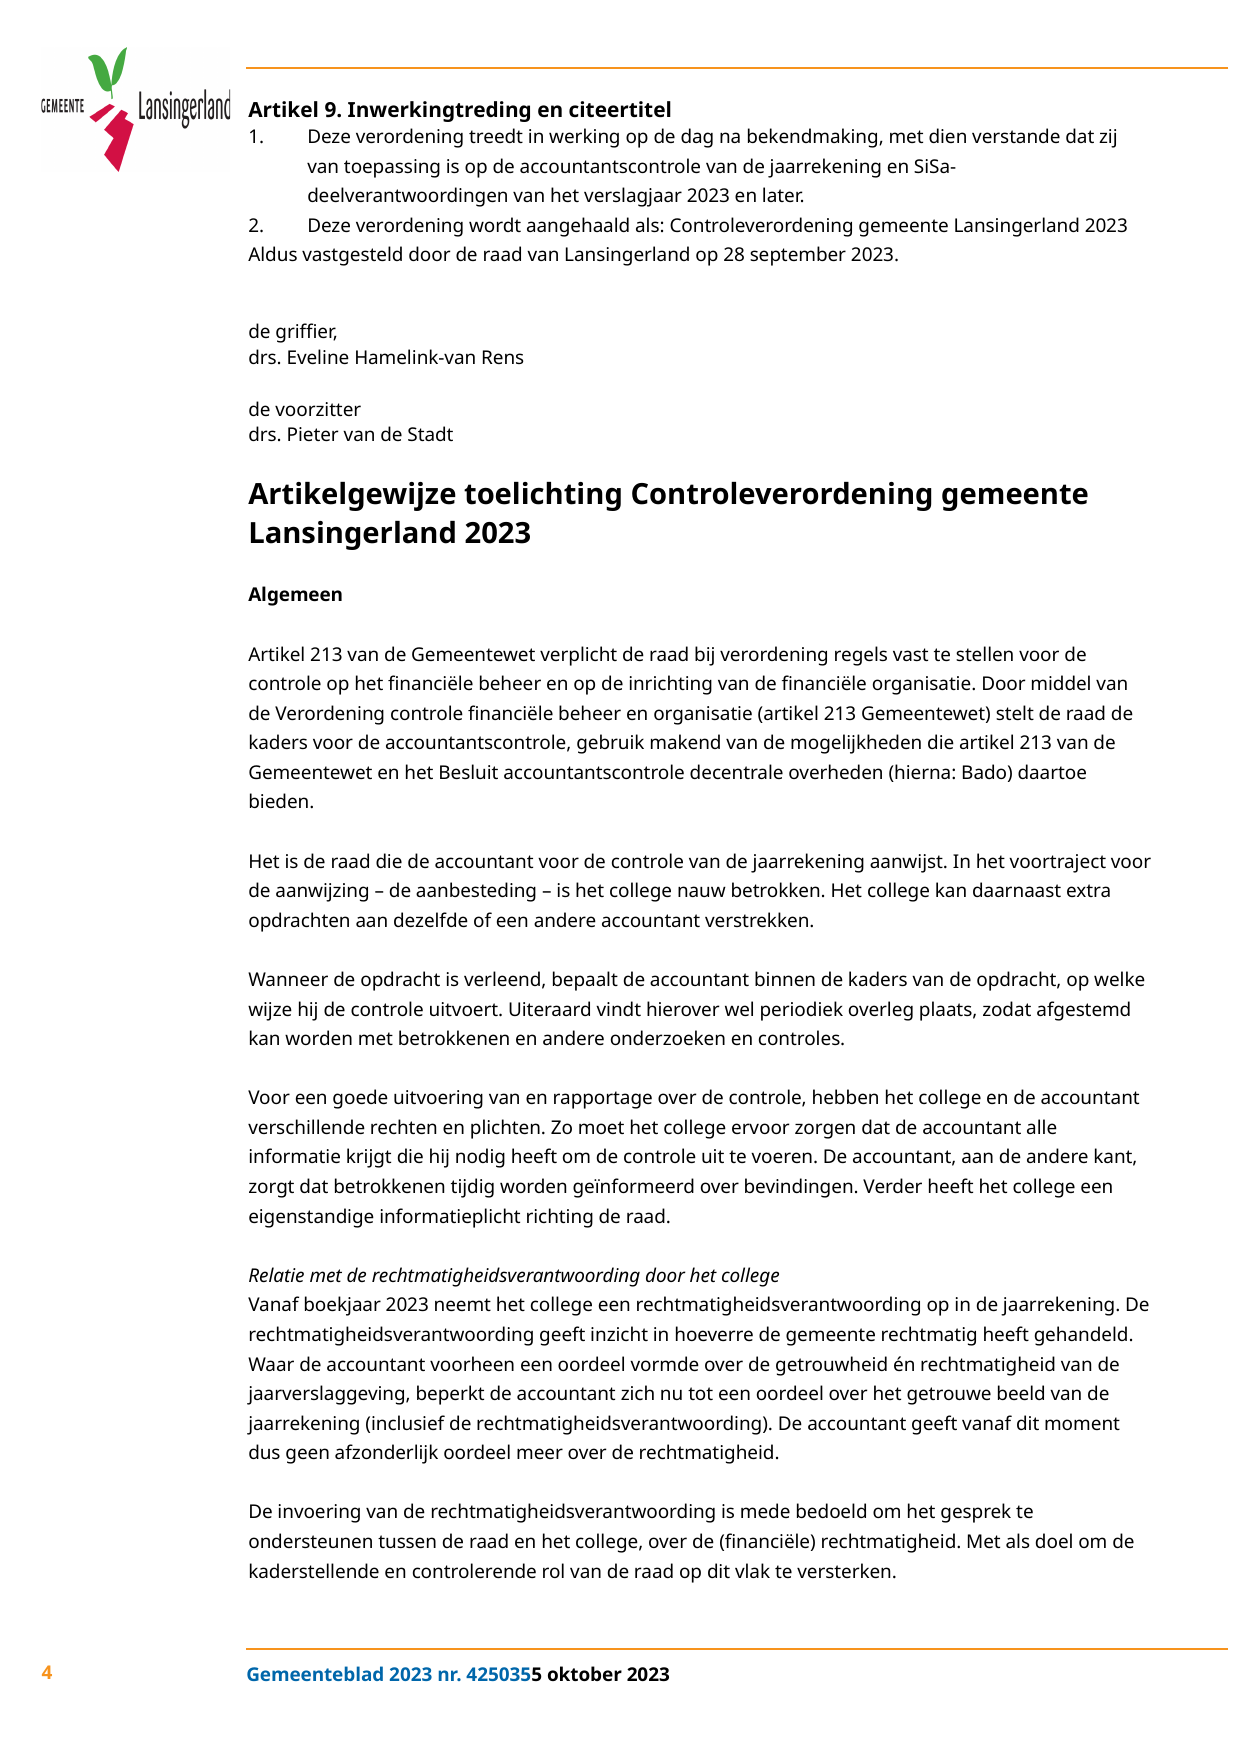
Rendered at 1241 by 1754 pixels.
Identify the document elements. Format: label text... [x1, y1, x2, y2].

text de griffier, [248, 319, 1152, 344]
text Artikel 9. Inwerkingtreding en citeertitel [248, 95, 1152, 123]
text Aldus vastgesteld door de raad van Lansingerland op 28 september 2023. [248, 242, 1152, 267]
list Deze verordening treedt in werking op de dag na bekendmaking, met dien verstande dat zij van toepassing is op de accountantscontrole van de jaarrekening en SiSa-deelverantwoordingen van het verslagjaar 2023 en later. [248, 123, 1152, 208]
text Relatie met de rechtmatigheidsverantwoording door het college [248, 1262, 1152, 1288]
text Voor een goede uitvoering van en rapportage over de controle, hebben het college en de accountant verschillende rechten en plichten. Zo moet het college ervoor zorgen dat de accountant alle informatie krijgt die hij nodig heeft om de controle uit te voeren. De accountant, aan de andere kant, zorgt dat betrokkenen tijdig worden geïnformeerd over bevindingen. Verder heeft het college een eigenstandige informatieplicht richting de raad. [248, 1084, 1152, 1229]
text Wanneer de opdracht is verleend, bepaalt de accountant binnen de kaders van de opdracht, op welke wijze hij de controle uitvoert. Uiteraard vindt hierover wel periodiek overleg plaats, zodat afgestemd kan worden met betrokkenen en andere onderzoeken en controles. [248, 966, 1152, 1051]
text de voorzitter [248, 396, 1152, 422]
text drs. Eveline Hamelink-van Rens [248, 344, 1152, 370]
picture [41, 47, 231, 172]
text Vanaf boekjaar 2023 neemt het college een rechtmatigheidsverantwoording op in de jaarrekening. De rechtmatigheidsverantwoording geeft inzicht in hoeverre de gemeente rechtmatig heeft gehandeld. Waar de accountant voorheen een oordeel vormde over de getrouwheid én rechtmatigheid van de jaarverslaggeving, beperkt de accountant zich nu tot een oordeel over het getrouwe beeld van de jaarrekening (inclusief de rechtmatigheidsverantwoording). De accountant geeft vanaf dit moment dus geen afzonderlijk oordeel meer over de rechtmatigheid. [248, 1292, 1152, 1465]
text Artikelgewijze toelichting Controleverordening gemeente Lansingerland 2023 [248, 473, 1152, 552]
text Het is de raad die de accountant voor de controle van de jaarrekening aanwijst. In het voortraject voor de aanwijzing – de aanbesteding – is het college nauw betrokken. Het college kan daarnaast extra opdrachten aan dezelfde of een andere accountant verstrekken. [248, 848, 1152, 933]
list Deze verordening wordt aangehaald als: Controleverordening gemeente Lansingerland 2023 [248, 212, 1152, 238]
text De invoering van de rechtmatigheidsverantwoording is mede bedoeld om het gesprek te ondersteunen tussen de raad en het college, over de (financiële) rechtmatigheid. Met als doel om de kaderstellende en controlerende rol van de raad op dit vlak te versterken. [248, 1499, 1152, 1584]
text Algemeen [248, 582, 1152, 607]
text drs. Pieter van de Stadt [248, 422, 1152, 447]
text Artikel 213 van de Gemeentewet verplicht de raad bij verordening regels vast te stellen voor de controle op het financiële beheer en op de inrichting van de financiële organisatie. Door middel van de Verordening controle financiële beheer en organisatie (artikel 213 Gemeentewet) stelt de raad de kaders voor de accountantscontrole, gebruik makend van de mogelijkheden die artikel 213 van de Gemeentewet en het Besluit accountantscontrole decentrale overheden (hierna: Bado) daartoe bieden. [248, 641, 1152, 814]
